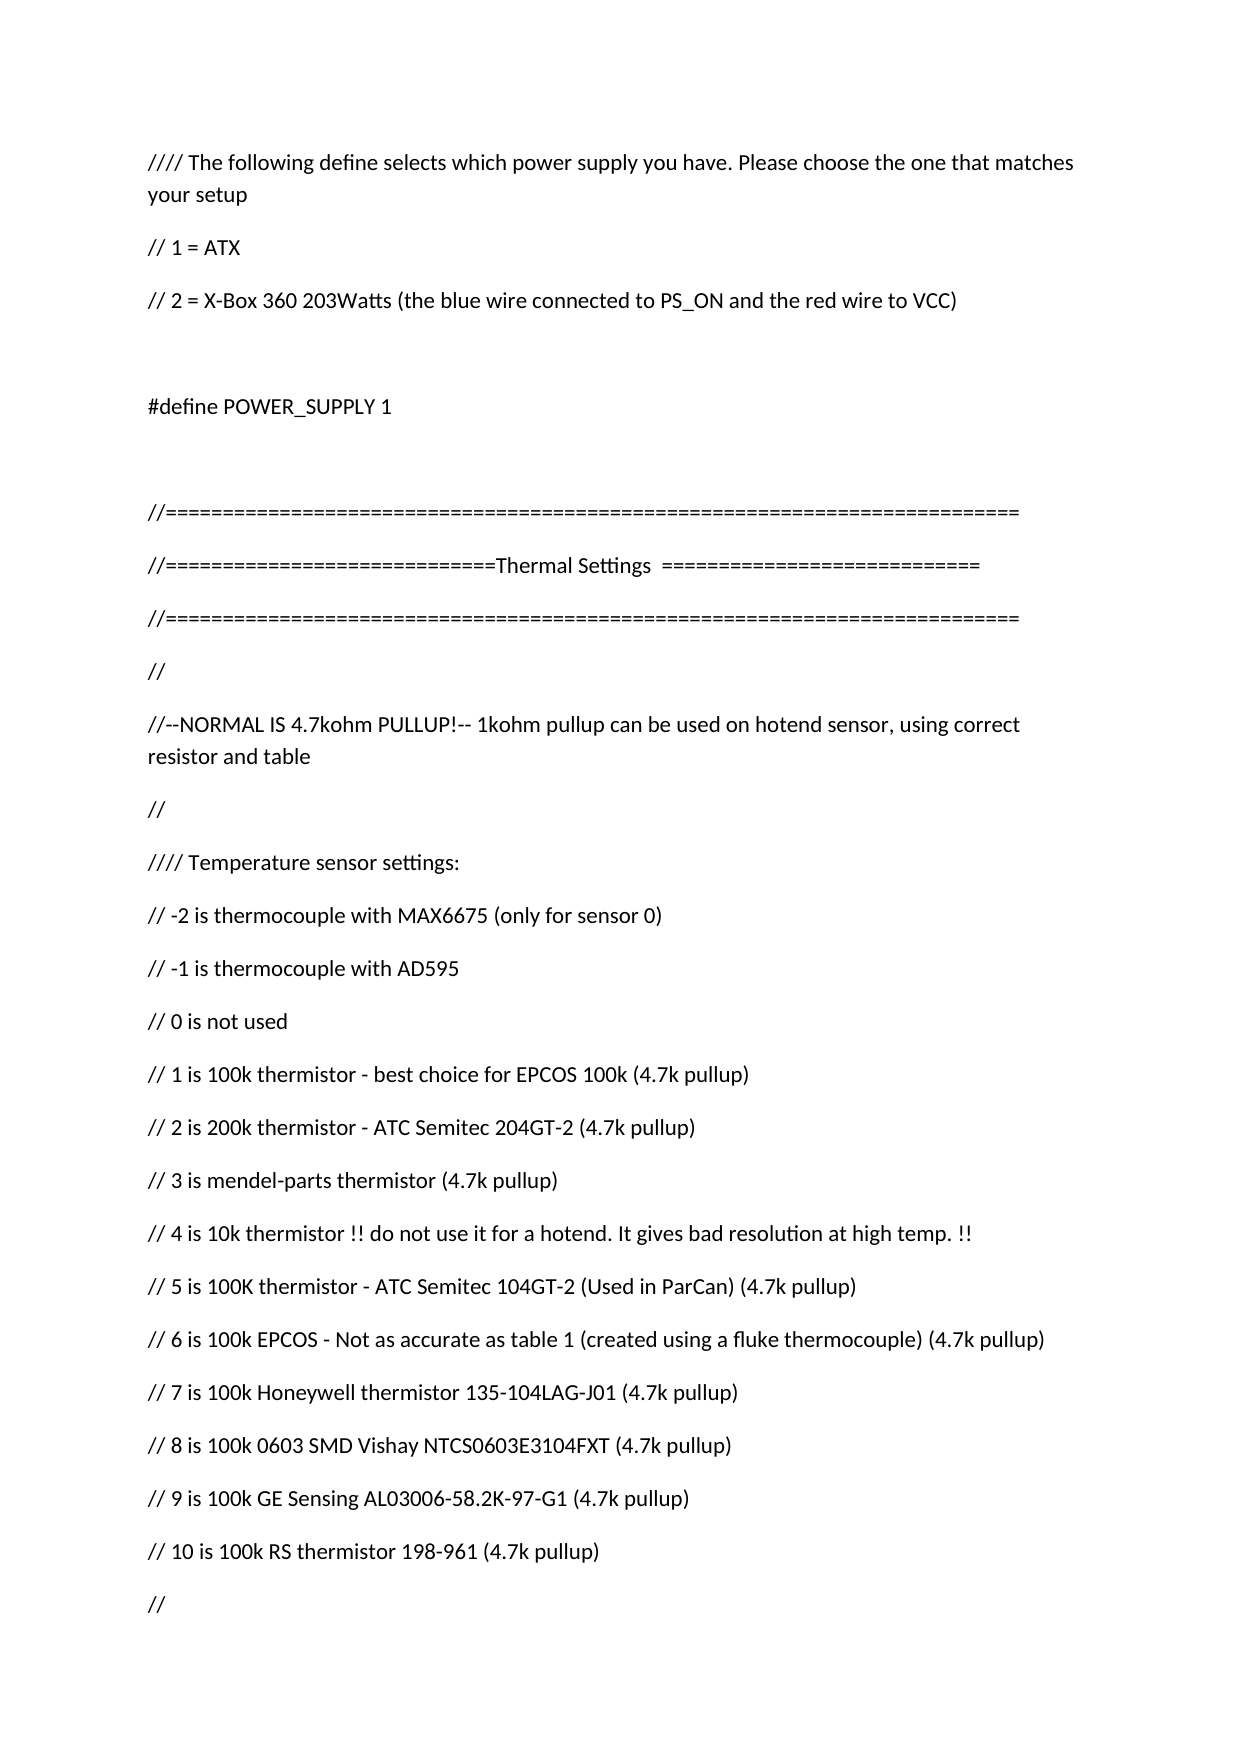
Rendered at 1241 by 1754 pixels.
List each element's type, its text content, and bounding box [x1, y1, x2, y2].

text // 3 is mendel-parts thermistor (4.7k pullup) [148, 1166, 1093, 1194]
text #define POWER_SUPPLY 1 [148, 392, 1093, 420]
text // 2 is 200k thermistor - ATC Semitec 204GT-2 (4.7k pullup) [148, 1113, 1093, 1141]
text //--NORMAL IS 4.7kohm PULLUP!-- 1kohm pullup can be used on hotend sensor, using correct resistor and table [148, 710, 1093, 770]
text // 7 is 100k Honeywell thermistor 135-104LAG-J01 (4.7k pullup) [148, 1378, 1093, 1406]
text // 8 is 100k 0603 SMD Vishay NTCS0603E3104FXT (4.7k pullup) [148, 1431, 1093, 1459]
text // -2 is thermocouple with MAX6675 (only for sensor 0) [148, 901, 1093, 929]
text // 2 = X-Box 360 203Watts (the blue wire connected to PS_ON and the red wire to VCC) [148, 286, 1093, 314]
text // [148, 795, 1093, 823]
text // 4 is 10k thermistor !! do not use it for a hotend. It gives bad resolution at high temp. !! [148, 1219, 1093, 1247]
text // -1 is thermocouple with AD595 [148, 954, 1093, 982]
text // 5 is 100K thermistor - ATC Semitec 104GT-2 (Used in ParCan) (4.7k pullup) [148, 1272, 1093, 1300]
text // 6 is 100k EPCOS - Not as accurate as table 1 (created using a fluke thermocouple) (4.7k pullup) [148, 1325, 1093, 1353]
text //=============================Thermal Settings ============================ [148, 551, 1093, 579]
text // 1 = ATX [148, 233, 1093, 261]
text // [148, 1591, 1093, 1618]
text // 0 is not used [148, 1007, 1093, 1035]
text //// The following define selects which power supply you have. Please choose the one that matches your setup [148, 148, 1093, 208]
text // [148, 657, 1093, 685]
text // 10 is 100k RS thermistor 198-961 (4.7k pullup) [148, 1537, 1093, 1566]
text // 9 is 100k GE Sensing AL03006-58.2K-97-G1 (4.7k pullup) [148, 1484, 1093, 1512]
text // 1 is 100k thermistor - best choice for EPCOS 100k (4.7k pullup) [148, 1060, 1093, 1088]
text //// Temperature sensor settings: [148, 848, 1093, 876]
text //=========================================================================== [148, 604, 1093, 632]
text //=========================================================================== [148, 498, 1093, 526]
